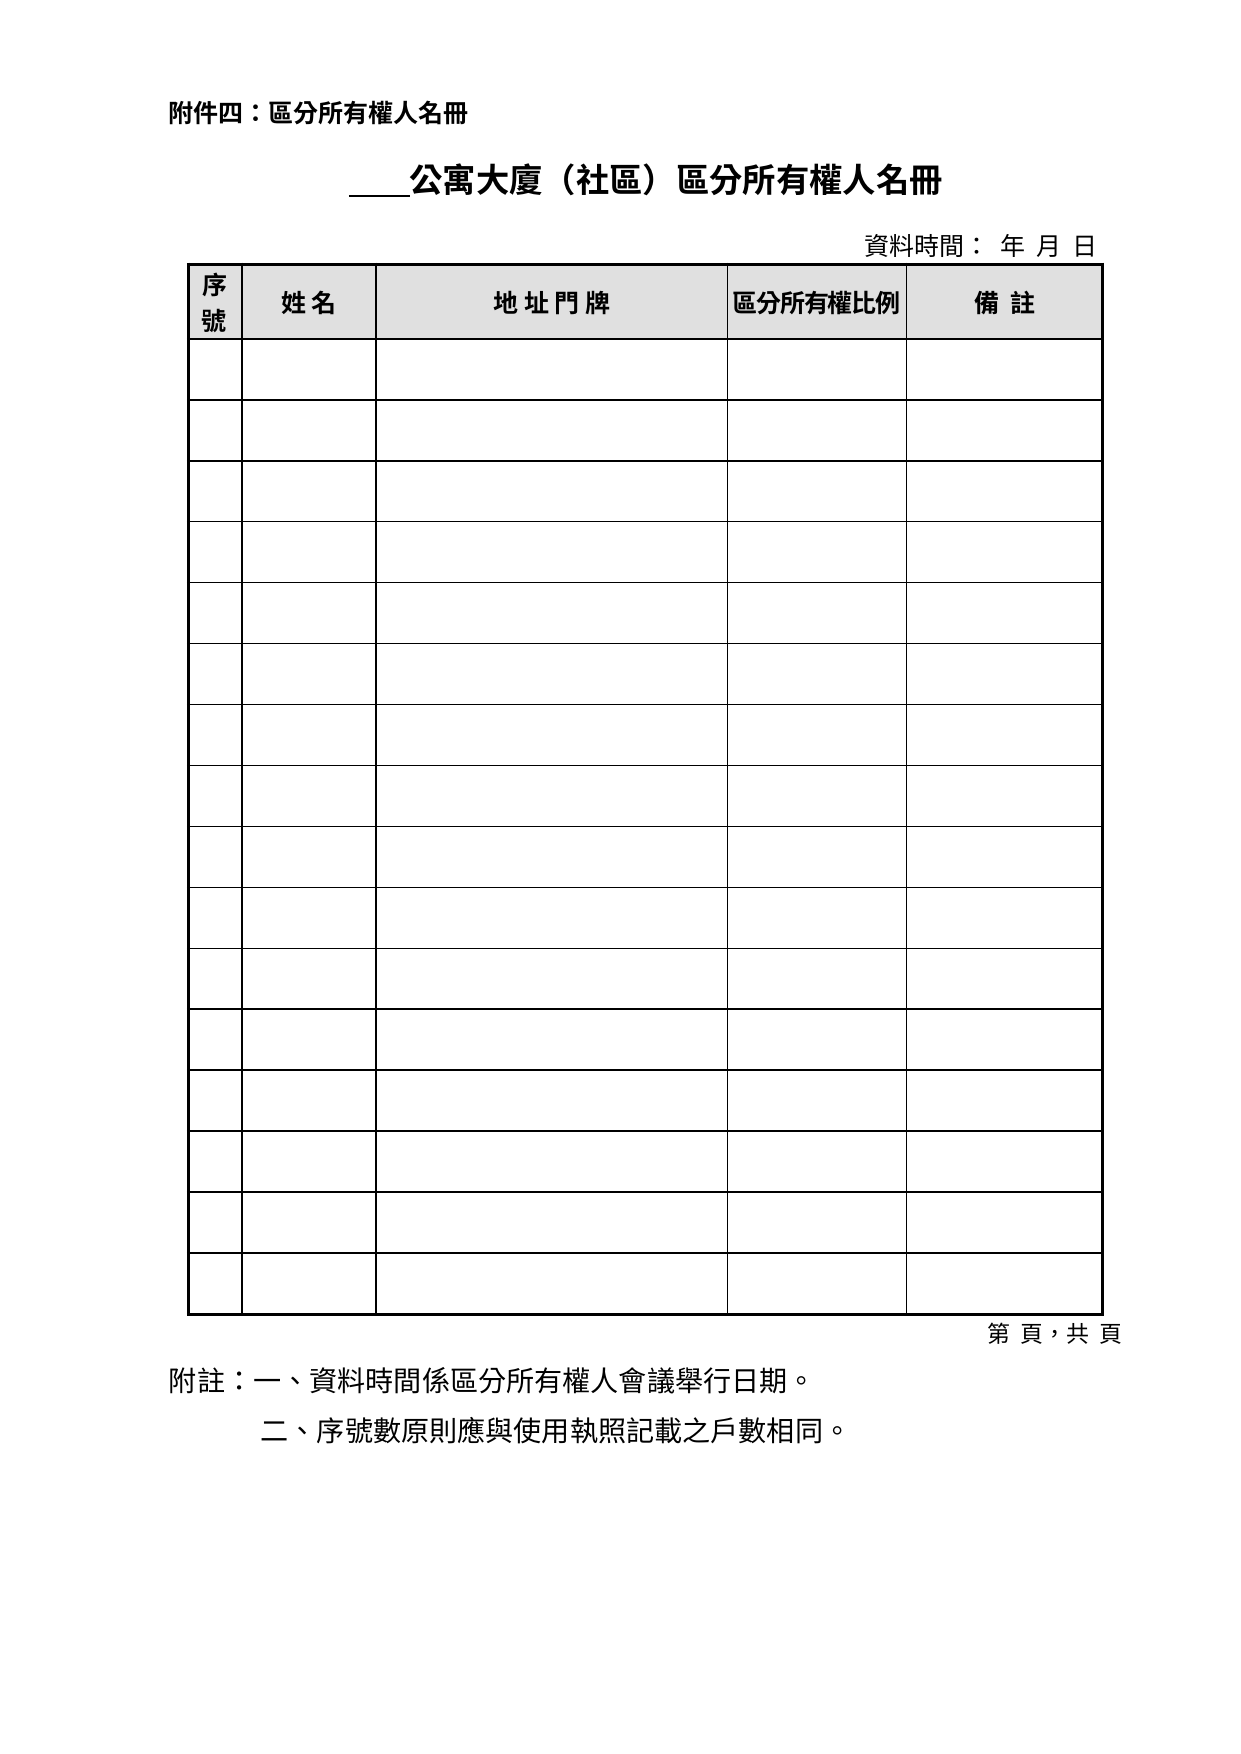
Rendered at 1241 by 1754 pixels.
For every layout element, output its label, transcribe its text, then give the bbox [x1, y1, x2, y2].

table_cell [190, 888, 241, 947]
table_cell [728, 462, 906, 521]
table_cell [190, 522, 241, 582]
table_cell [243, 1132, 375, 1191]
text 附註：一、資料時間係區分所有權人會議舉行日期。 [169, 1362, 1122, 1399]
table_cell [243, 1254, 375, 1313]
table_cell [728, 401, 906, 460]
table_cell [728, 1132, 906, 1191]
table_cell [190, 1010, 241, 1069]
table_cell [907, 949, 1101, 1008]
text 資料時間： 年 月 日 [169, 226, 1097, 262]
table_cell [190, 1254, 241, 1313]
table_cell [907, 1132, 1101, 1191]
table_cell [190, 1193, 241, 1252]
table_cell [377, 1254, 727, 1313]
table_cell [907, 827, 1101, 886]
table_cell [907, 1010, 1101, 1069]
table_cell [190, 583, 241, 643]
table_cell [907, 644, 1101, 704]
table_cell [907, 888, 1101, 947]
table_cell [728, 583, 906, 643]
table_cell [728, 1010, 906, 1069]
table_cell [728, 888, 906, 947]
text 第 頁，共 頁 [169, 1316, 1122, 1349]
table_cell [377, 522, 727, 582]
table_cell [377, 1010, 727, 1069]
table_cell [907, 1254, 1101, 1313]
table_cell [243, 766, 375, 826]
table_cell [377, 583, 727, 643]
table_cell [243, 522, 375, 582]
table_header 地 址 門 牌 [377, 266, 727, 338]
text 附件四：區分所有權人名冊 [169, 89, 1122, 130]
text 公寓大廈（社區）區分所有權人名冊 [169, 155, 1122, 201]
table_cell [728, 340, 906, 399]
table_cell [728, 522, 906, 582]
table_cell [907, 705, 1101, 764]
table_cell [190, 1132, 241, 1191]
table_cell [907, 401, 1101, 460]
table_cell [190, 949, 241, 1008]
table_cell [377, 766, 727, 826]
table_cell [377, 462, 727, 521]
table_cell [377, 340, 727, 399]
table_cell [243, 583, 375, 643]
table_cell [243, 1010, 375, 1069]
table_header 區分所有權比例 [728, 266, 906, 338]
table_header 序號 [190, 266, 241, 338]
table_cell [243, 1193, 375, 1252]
table_cell [377, 644, 727, 704]
table_cell [907, 1193, 1101, 1252]
table_cell [907, 522, 1101, 582]
table_cell [728, 705, 906, 764]
table_header 備 註 [907, 266, 1101, 338]
table_cell [728, 1071, 906, 1130]
table_cell [377, 401, 727, 460]
table_cell [243, 462, 375, 521]
table_cell [190, 462, 241, 521]
table_cell [243, 705, 375, 764]
table_cell [728, 766, 906, 826]
table_cell [243, 644, 375, 704]
table_cell [190, 827, 241, 886]
table_cell [907, 766, 1101, 826]
table_cell [907, 583, 1101, 643]
table_cell [907, 340, 1101, 399]
table_cell [728, 1193, 906, 1252]
table_cell [243, 340, 375, 399]
table_cell [377, 827, 727, 886]
table_cell [728, 949, 906, 1008]
table_cell [907, 1071, 1101, 1130]
table_cell [243, 949, 375, 1008]
table_cell [728, 1254, 906, 1313]
table_cell [377, 888, 727, 947]
table_cell [243, 827, 375, 886]
table_header 姓 名 [243, 266, 375, 338]
table_cell [190, 340, 241, 399]
table_cell [377, 1071, 727, 1130]
table_cell [243, 1071, 375, 1130]
table_cell [243, 401, 375, 460]
table_cell [377, 1132, 727, 1191]
table_cell [190, 766, 241, 826]
table_cell [190, 401, 241, 460]
table_cell [377, 949, 727, 1008]
table_cell [377, 1193, 727, 1252]
table_cell [190, 644, 241, 704]
table_cell [728, 827, 906, 886]
text 二、序號數原則應與使用執照記載之戶數相同。 [218, 1412, 1122, 1449]
table_cell [190, 1071, 241, 1130]
table_cell [728, 644, 906, 704]
table_cell [243, 888, 375, 947]
table_cell [907, 462, 1101, 521]
table_cell [377, 705, 727, 764]
table_cell [190, 705, 241, 764]
